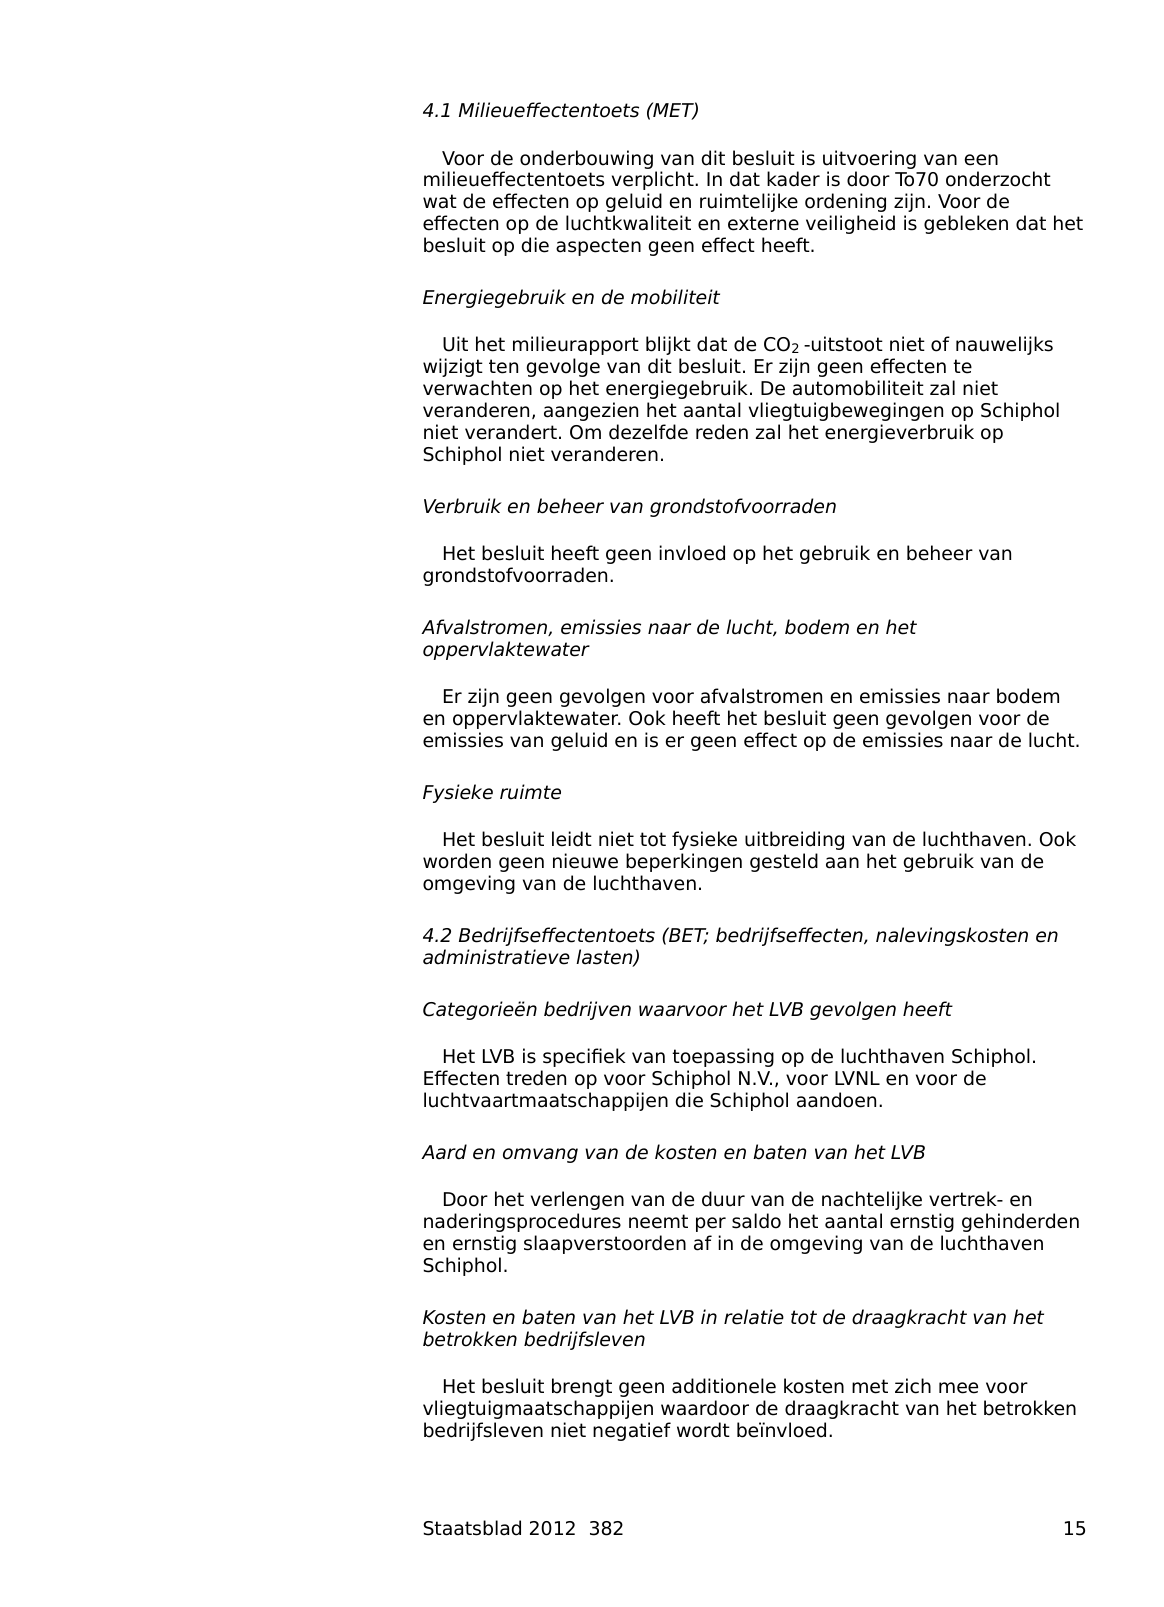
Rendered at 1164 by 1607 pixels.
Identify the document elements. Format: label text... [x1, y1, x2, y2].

subtitle 4.2 Bedrijfseffectentoets (BET; bedrijfseffecten, nalevingskosten en administratieve lasten) [422, 925, 1087, 969]
subtitle Aard en omvang van de kosten en baten van het LVB [422, 1142, 1087, 1164]
subtitle Kosten en baten van het LVB in relatie tot de draagkracht van het betrokken bedrijfsleven [422, 1307, 1087, 1351]
text Het besluit brengt geen additionele kosten met zich mee voor vliegtuigmaatschappijen waardoor de draagkracht van het betrokken bedrijfsleven niet negatief wordt beïnvloed. [422, 1376, 1087, 1442]
text Er zijn geen gevolgen voor afvalstromen en emissies naar bodem en oppervlaktewater. Ook heeft het besluit geen gevolgen voor de emissies van geluid en is er geen effect op de emissies naar de lucht. [422, 686, 1087, 752]
subtitle Verbruik en beheer van grondstofvoorraden [422, 496, 1087, 518]
text Door het verlengen van de duur van de nachtelijke vertrek- en naderingsprocedures neemt per saldo het aantal ernstig gehinderden en ernstig slaapverstoorden af in de omgeving van de luchthaven Schiphol. [422, 1189, 1087, 1277]
text Het besluit heeft geen invloed op het gebruik en beheer van grondstofvoorraden. [422, 543, 1087, 587]
text Het besluit leidt niet tot fysieke uitbreiding van de luchthaven. Ook worden geen nieuwe beperkingen gesteld aan het gebruik van de omgeving van de luchthaven. [422, 829, 1087, 895]
subtitle 4.1 Milieueffectentoets (MET) [422, 100, 1087, 122]
text Uit het milieurapport blijkt dat de CO2 -uitstoot niet of nauwelijks wijzigt ten gevolge van dit besluit. Er zijn geen effecten te verwachten op het energiegebruik. De automobiliteit zal niet veranderen, aangezien het aantal vliegtuigbewegingen op Schiphol niet verandert. Om dezelfde reden zal het energieverbruik op Schiphol niet veranderen. [422, 334, 1087, 466]
subtitle Fysieke ruimte [422, 782, 1087, 804]
subtitle Categorieën bedrijven waarvoor het LVB gevolgen heeft [422, 999, 1087, 1021]
subtitle Afvalstromen, emissies naar de lucht, bodem en het oppervlaktewater [422, 617, 1087, 661]
subtitle Energiegebruik en de mobiliteit [422, 287, 1087, 309]
text Het LVB is specifiek van toepassing op de luchthaven Schiphol. Effecten treden op voor Schiphol N.V., voor LVNL en voor de luchtvaartmaatschappijen die Schiphol aandoen. [422, 1046, 1087, 1112]
text Voor de onderbouwing van dit besluit is uitvoering van een milieueffectentoets verplicht. In dat kader is door To70 onderzocht wat de effecten op geluid en ruimtelijke ordening zijn. Voor de effecten op de luchtkwaliteit en externe veiligheid is gebleken dat het besluit op die aspecten geen effect heeft. [422, 147, 1087, 257]
